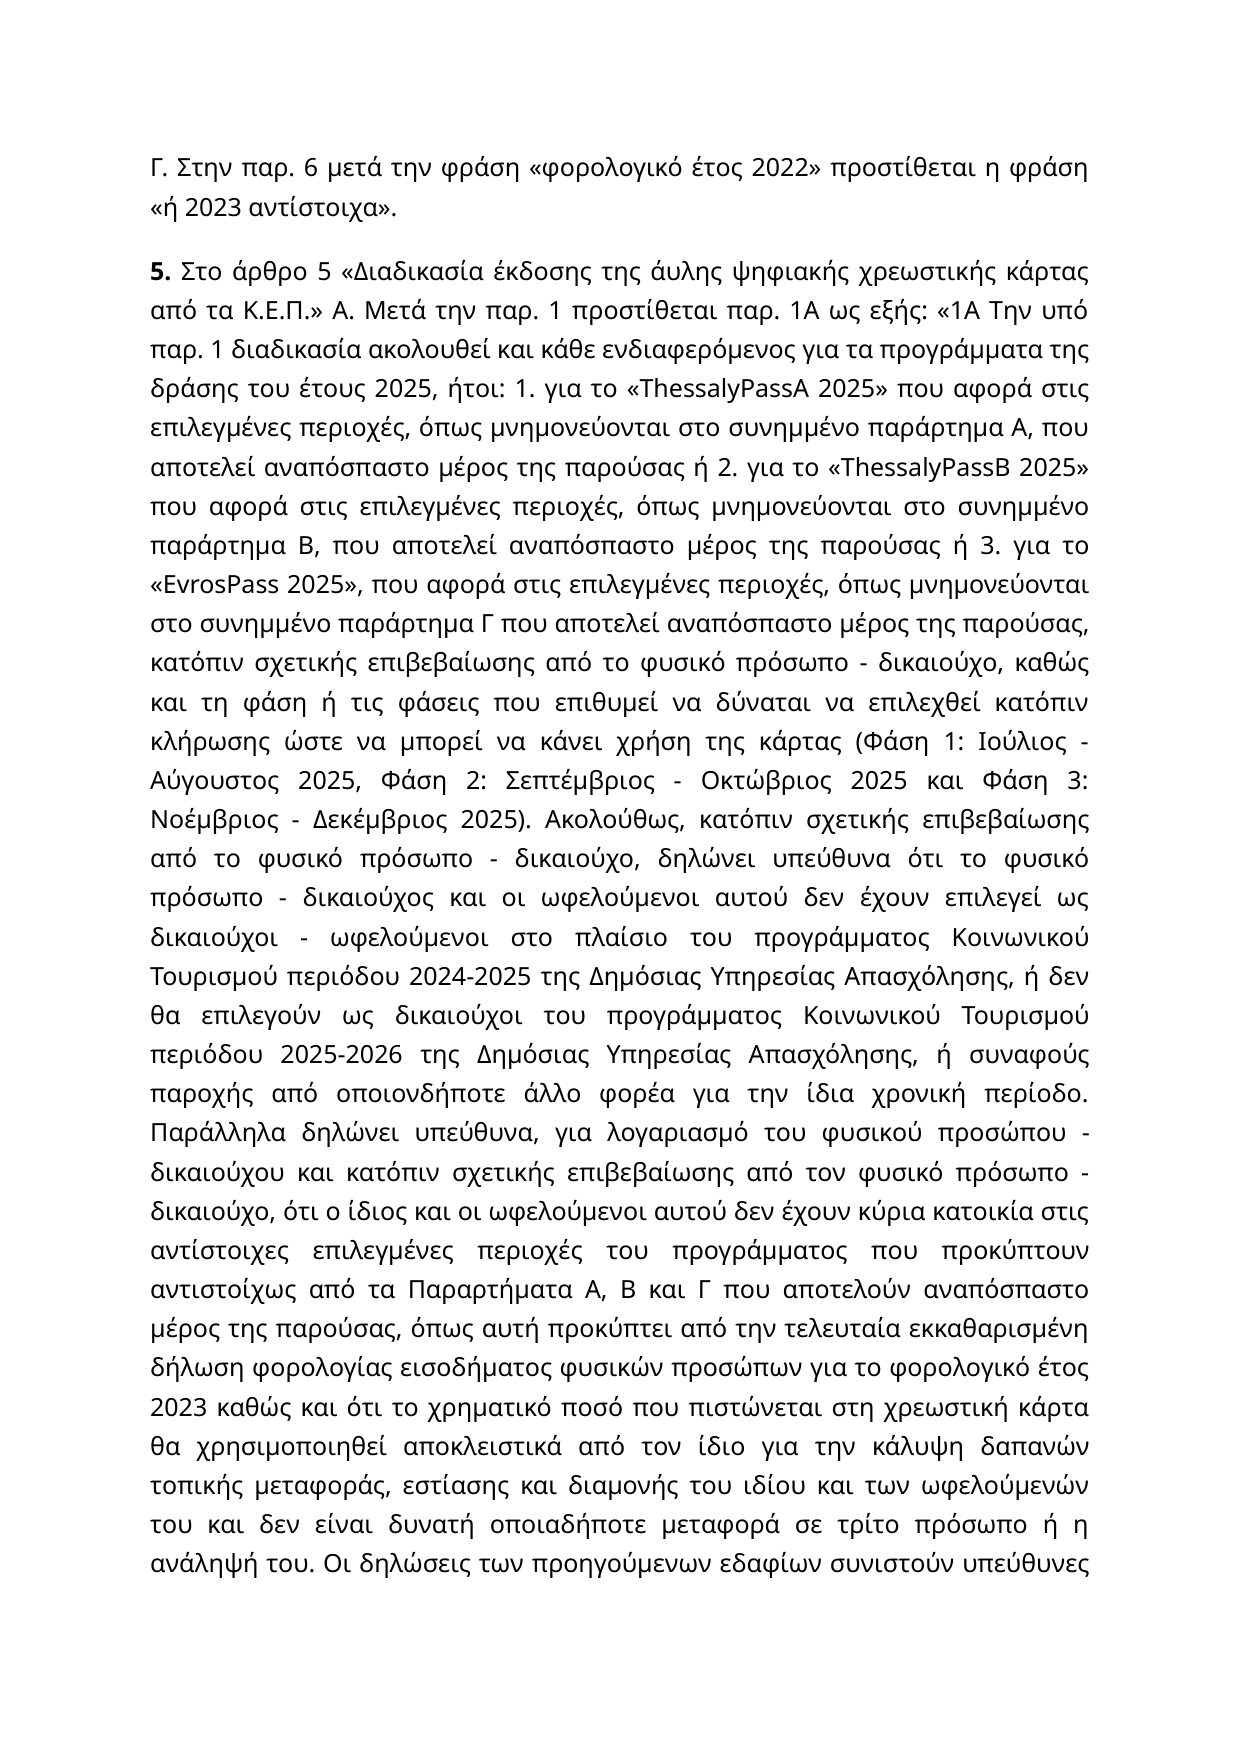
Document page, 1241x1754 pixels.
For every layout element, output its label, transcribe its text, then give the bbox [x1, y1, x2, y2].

text Γ. Στην παρ. 6 μετά την φράση «φορολογικό έτος 2022» προστίθεται η φράση «ή 2023 αντίστοιχα». [150, 150, 1090, 223]
text 5. Στο άρθρο 5 «Διαδικασία έκδοσης της άυλης ψηφιακής χρεωστικής κάρτας από τα Κ.Ε.Π.» Α. Μετά την παρ. 1 προστίθεται παρ. 1Α ως εξής: «1Α Tην υπό παρ. 1 διαδικασία ακολουθεί και κάθε ενδιαφερόμενος για τα προγράμματα της δράσης του έτους 2025, ήτοι: 1. για το «ThessalyPassΑ 2025» που αφορά στις επιλεγμένες περιοχές, όπως μνημονεύονται στο συνημμένο παράρτημα Α, που αποτελεί αναπόσπαστο μέρος της παρούσας ή 2. για το «ThessalyPassΒ 2025» που αφορά στις επιλεγμένες περιοχές, όπως μνημονεύονται στο συνημμένο παράρτημα Β, που αποτελεί αναπόσπαστο μέρος της παρούσας ή 3. για το «EvrosPass 2025», που αφορά στις επιλεγμένες περιοχές, όπως μνημονεύονται στο συνημμένο παράρτημα Γ που αποτελεί αναπόσπαστο μέρος της παρούσας, κατόπιν σχετικής επιβεβαίωσης από το φυσικό πρόσωπο - δικαιούχο, καθώς και τη φάση ή τις φάσεις που επιθυμεί να δύναται να επιλεχθεί κατόπιν κλήρωσης ώστε να μπορεί να κάνει χρήση της κάρτας (Φάση 1: Ιούλιος - Αύγουστος 2025, Φάση 2: Σεπτέμβριος - Οκτώβριος 2025 και Φάση 3: Νοέμβριος - Δεκέμβριος 2025). Ακολούθως, κατόπιν σχετικής επιβεβαίωσης από το φυσικό πρόσωπο - δικαιούχο, δηλώνει υπεύθυνα ότι το φυσικό πρόσωπο - δικαιούχος και οι ωφελούμενοι αυτού δεν έχουν επιλεγεί ως δικαιούχοι - ωφελούμενοι στο πλαίσιο του προγράμματος Κοινωνικού Τουρισμού περιόδου 2024-2025 της Δημόσιας Υπηρεσίας Απασχόλησης, ή δεν θα επιλεγούν ως δικαιούχοι του προγράμματος Κοινωνικού Τουρισμού περιόδου 2025-2026 της Δημόσιας Υπηρεσίας Απασχόλησης, ή συναφούς παροχής από οποιονδήποτε άλλο φορέα για την ίδια χρονική περίοδο. Παράλληλα δηλώνει υπεύθυνα, για λογαριασμό του φυσικού προσώπου - δικαιούχου και κατόπιν σχετικής επιβεβαίωσης από τον φυσικό πρόσωπο - δικαιούχο, ότι ο ίδιος και οι ωφελούμενοι αυτού δεν έχουν κύρια κατοικία στις αντίστοιχες επιλεγμένες περιοχές του προγράμματος που προκύπτουν αντιστοίχως από τα Παραρτήματα Α, Β και Γ που αποτελούν αναπόσπαστο μέρος της παρούσας, όπως αυτή προκύπτει από την τελευταία εκκαθαρισμένη δήλωση φορολογίας εισοδήματος φυσικών προσώπων για το φορολογικό έτος 2023 καθώς και ότι το χρηματικό ποσό που πιστώνεται στη χρεωστική κάρτα θα χρησιμοποιηθεί αποκλειστικά από τον ίδιο για την κάλυψη δαπανών τοπικής μεταφοράς, εστίασης και διαμονής του ιδίου και των ωφελούμενών του και δεν είναι δυνατή οποιαδήποτε μεταφορά σε τρίτο πρόσωπο ή η ανάληψή του. Οι δηλώσεις των προηγούμενων εδαφίων συνιστούν υπεύθυνες [150, 253, 1090, 1580]
